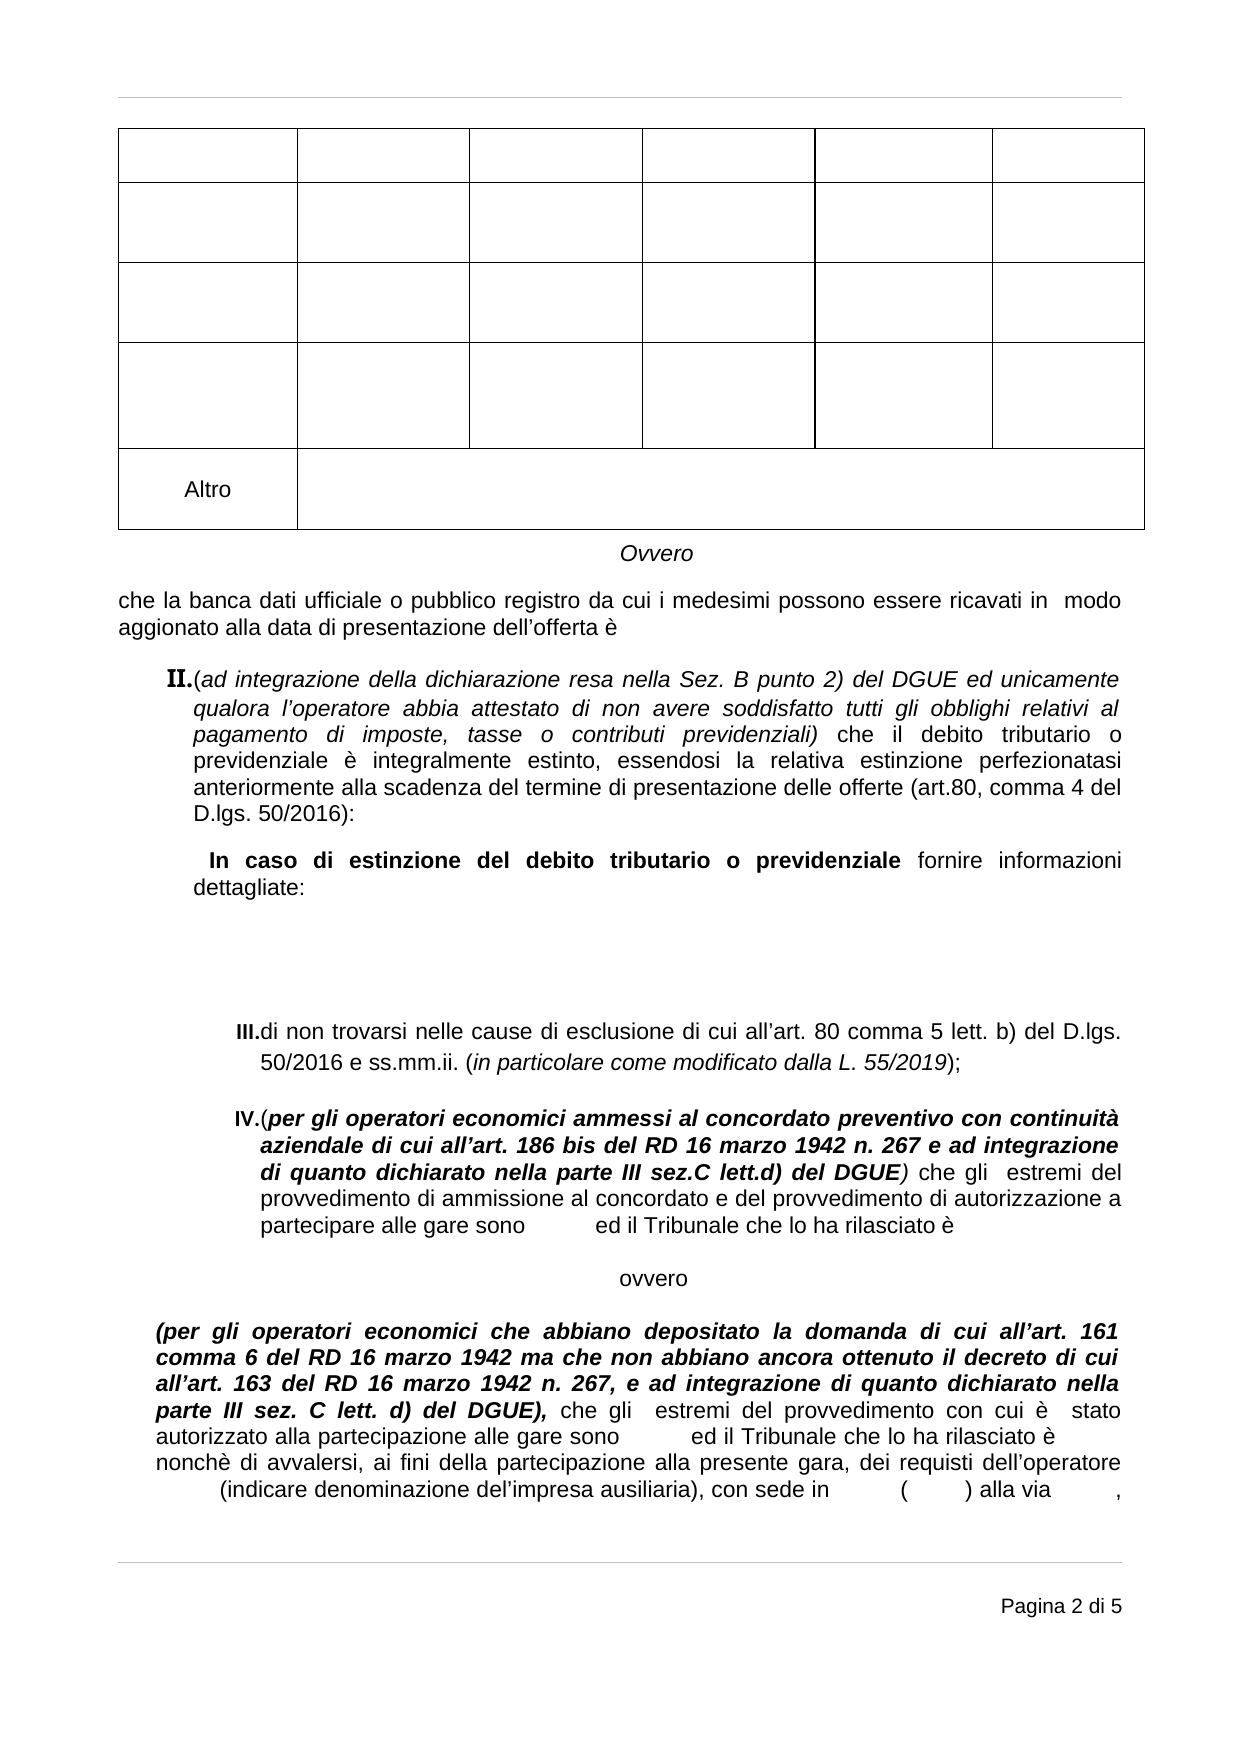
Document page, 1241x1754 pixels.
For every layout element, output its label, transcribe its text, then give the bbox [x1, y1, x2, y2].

table_cell [643, 343, 814, 448]
table_cell [993, 263, 1144, 342]
table_cell [298, 129, 469, 182]
table_cell [298, 183, 469, 262]
text ovvero [185, 1264, 1122, 1291]
table_cell [816, 183, 992, 262]
table_cell [816, 129, 992, 182]
table_cell [470, 263, 642, 342]
table_cell [298, 449, 1144, 528]
table_cell Altro [119, 449, 297, 528]
table_cell [470, 129, 642, 182]
table_cell [470, 343, 642, 448]
table_cell [470, 183, 642, 262]
list (per gli operatori economici ammessi al concordato preventivo con continuità aziendale di cui all’art. 186 bis del RD 16 marzo 1942 n. 267 e ad integrazione di quanto dichiarato nella parte III sez.C lett.d) del DGUE) che gli estremi del provvedimento di ammissione al concordato e del provvedimento di autorizzazione a partecipare alle gare sono ed il Tribunale che lo ha rilasciato è [223, 1104, 1122, 1239]
table_cell [643, 263, 814, 342]
table_cell [298, 263, 469, 342]
text (per gli operatori economici che abbiano depositato la domanda di cui all’art. 161 comma 6 del RD 16 marzo 1942 ma che non abbiano ancora ottenuto il decreto di cui all’art. 163 del RD 16 marzo 1942 n. 267, e ad integrazione di quanto dichiarato nella parte III sez. C lett. d) del DGUE), che gli estremi del provvedimento con cui è stato autorizzato alla partecipazione alle gare sono ed il Tribunale che lo ha rilasciato è nonchè di avvalersi, ai fini della partecipazione alla presente gara, dei requisti dell’operatore (indicare denominazione del’impresa ausiliaria), con sede in ( ) alla via , [156, 1318, 1122, 1502]
table_cell [643, 129, 814, 182]
text In caso di estinzione del debito tributario o previdenziale fornire informazioni dettagliate: [193, 847, 1122, 900]
table_cell [643, 183, 814, 262]
table_cell [119, 263, 297, 342]
table_cell [816, 263, 992, 342]
table_cell [993, 343, 1144, 448]
table_cell [119, 343, 297, 448]
table_cell [298, 343, 469, 448]
text Ovvero [193, 540, 1122, 566]
table_cell [993, 129, 1144, 182]
table_cell [816, 343, 992, 448]
table_cell [119, 129, 297, 182]
text che la banca dati ufficiale o pubblico registro da cui i medesimi possono essere ricavati in modo aggionato alla data di presentazione dell’offerta è [118, 587, 1122, 640]
table_cell [993, 183, 1144, 262]
list di non trovarsi nelle cause di esclusione di cui all’art. 80 comma 5 lett. b) del D.lgs. 50/2016 e ss.mm.ii. (in particolare come modificato dalla L. 55/2019); [223, 1017, 1122, 1076]
list (ad integrazione della dichiarazione resa nella Sez. B punto 2) del DGUE ed unicamente qualora l’operatore abbia attestato di non avere soddisfatto tutti gli obblighi relativi al pagamento di imposte, tasse o contributi previdenziali) che il debito tributario o previdenziale è integralmente estinto, essendosi la relativa estinzione perfezionatasi anteriormente alla scadenza del termine di presentazione delle offerte (art.80, comma 4 del D.lgs. 50/2016): [156, 661, 1122, 826]
table_cell [119, 183, 297, 262]
